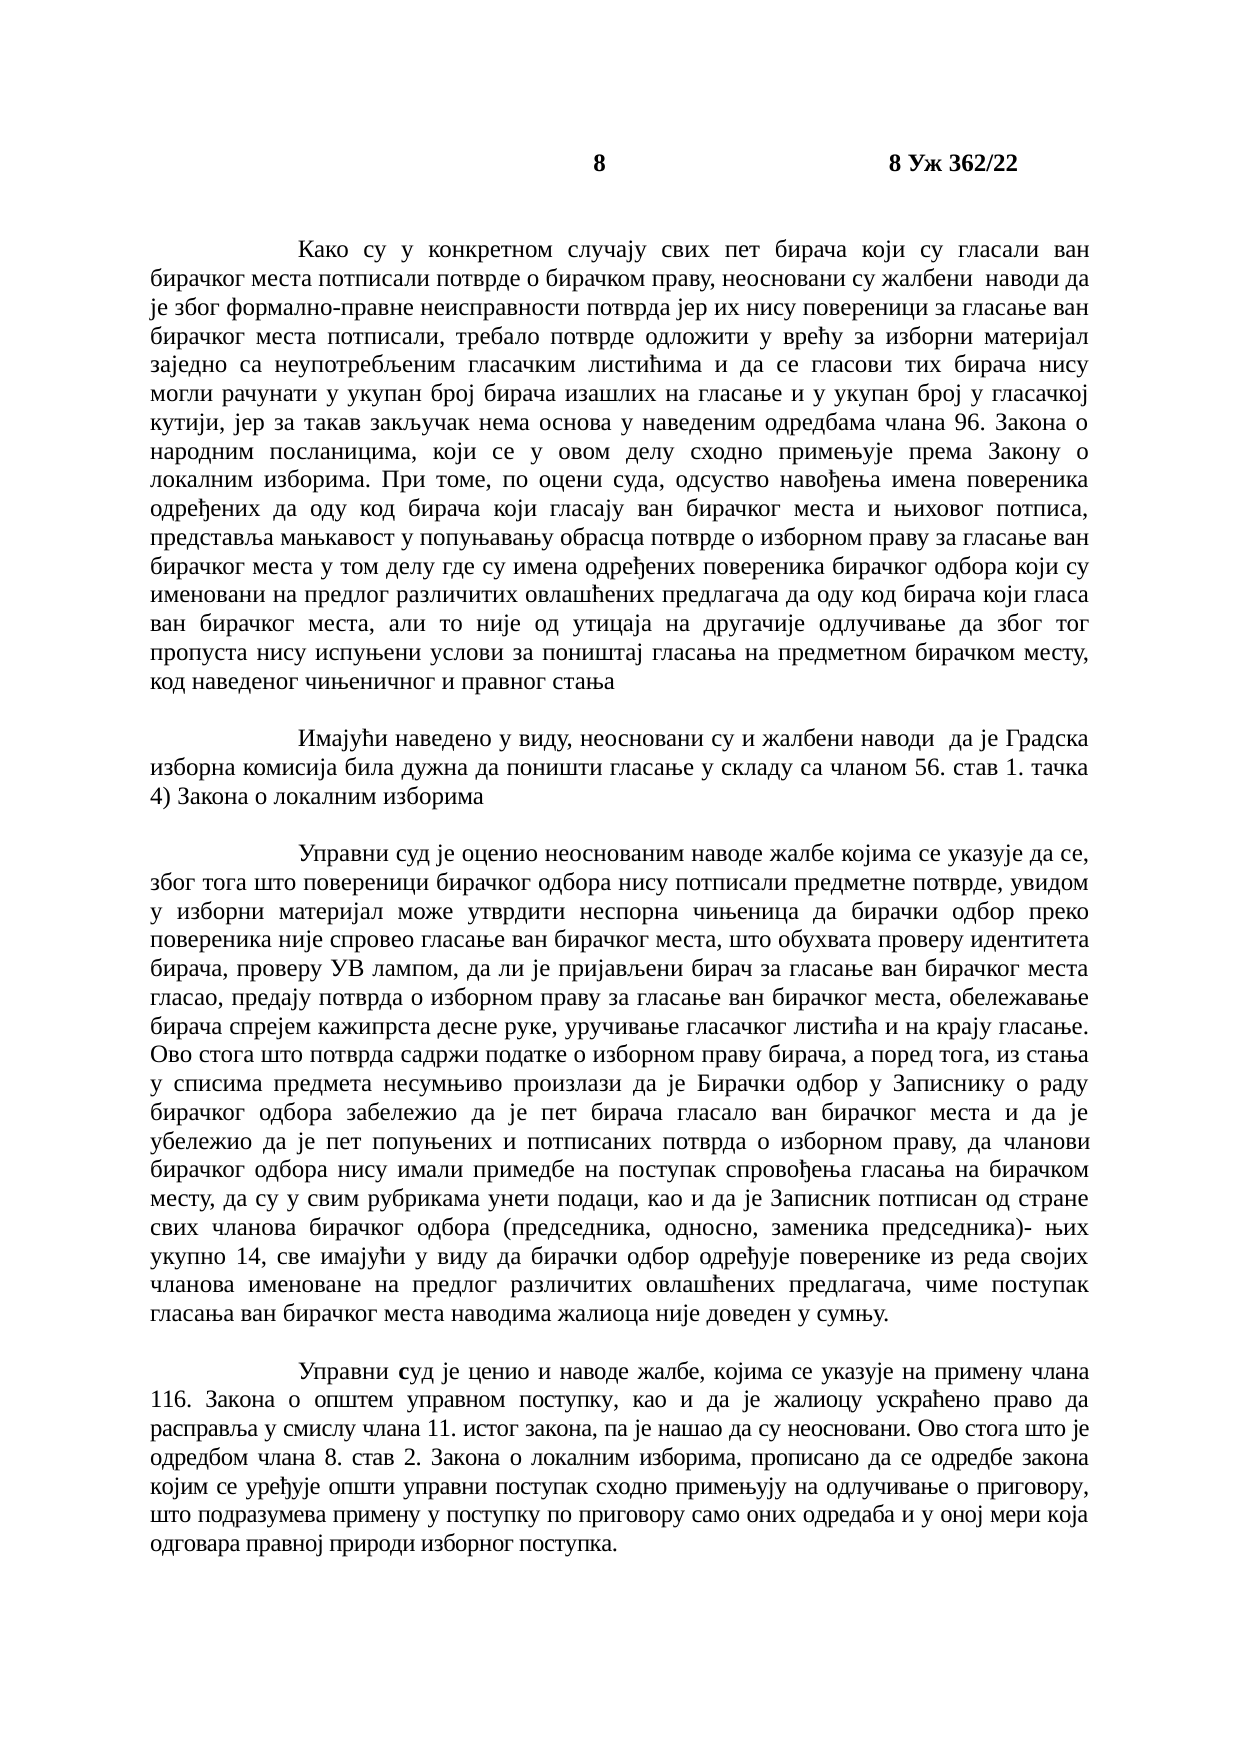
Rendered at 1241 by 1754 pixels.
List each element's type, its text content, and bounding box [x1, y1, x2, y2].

text Управни суд је ценио и наводе жалбе, којима се указује на примену члана 116. Закона о општем управном поступку, као и да је жалиоцу ускраћено право да расправља у смислу члана 11. истог закона, па је нашао да су неосновани. Ово стога што је одредбом члана 8. став 2. Закона о локалним изборима, прописано да се одредбе закона којим се уређује општи управни поступак сходно примењују на одлучивање о приговору, што подразумева примену у поступку по приговору само оних одредаба и у оној мери која одговара правној природи изборног поступка. [150, 1356, 1090, 1557]
text Имајући наведено у виду, неосновани су и жалбени наводи да је Градска изборна комисија била дужна да поништи гласање у складу са чланом 56. став 1. тачка 4) Закона о локалним изборима [150, 723, 1090, 809]
text Како су у конкретном случају свих пет бирача који су гласали ван бирачког места потписали потврде о бирачком праву, неосновани су жалбени наводи да је због формално-правне неисправности потврда јер их нису повереници за гласање ван бирачког места потписали, требало потврде одложити у врећу за изборни материјал заједно са неупотребљеним гласачким листићима и да се гласови тих бирача нису могли рачунати у укупан број бирача изашлих на гласање и у укупан број у гласачкој кутији, јер за такав закључак нема основа у наведеним одредбама члана 96. Закона о народним посланицима, који се у овом делу сходно примењује према Закону о локалним изборима. При томе, по оцени суда, одсуство навођења имена повереника одређених да оду код бирача који гласају ван бирачког места и њиховог потписа, представља мањкавост у попуњавању обрасца потврде о изборном праву за гласање ван бирачког места у том делу где су имена одређених повереника бирачког одбора који су именовани на предлог различитих овлашћених предлагача да оду код бирача који гласа ван бирачког места, али то није од утицаја на другачије одлучивање да због тог пропуста нису испуњени услови за поништај гласања на предметном бирачком месту, код наведеног чињеничног и правног стања [150, 234, 1090, 694]
text Управни суд је оценио неоснованим наводе жалбе којима се указује да се, због тога што повереници бирачког одбора нису потписали предметне потврде, увидом у изборни материјал може утврдити неспорна чињеница да бирачки одбор преко повереника није спровео гласање ван бирачког места, што обухвата проверу идентитета бирача, проверу УВ лампом, да ли је пријављени бирач за гласање ван бирачког места гласао, предају потврда о изборном праву за гласање ван бирачког места, обележавање бирача спрејем кажипрста десне руке, уручивање гласачког листића и на крају гласање. Ово стога што потврда садржи податке о изборном праву бирача, а поред тога, из стања у списима предмета несумњиво произлази да је Бирачки одбор у Записнику о раду бирачког одбора забележио да је пет бирача гласало ван бирачког места и да је убележио да је пет попуњених и потписаних потврда о изборном праву, да чланови бирачког одбора нису имали примедбе на поступак спровођења гласања на бирачком месту, да су у свим рубрикама унети подаци, као и да је Записник потписан од стране свих чланова бирачког одбора (председника, односно, заменика председника)- њих укупно 14, све имајући у виду да бирачки одбор одређује поверенике из реда својих чланова именоване на предлог различитих овлашћених предлагача, чиме поступак гласања ван бирачког места наводима жалиоца није доведен у сумњу. [150, 838, 1090, 1327]
